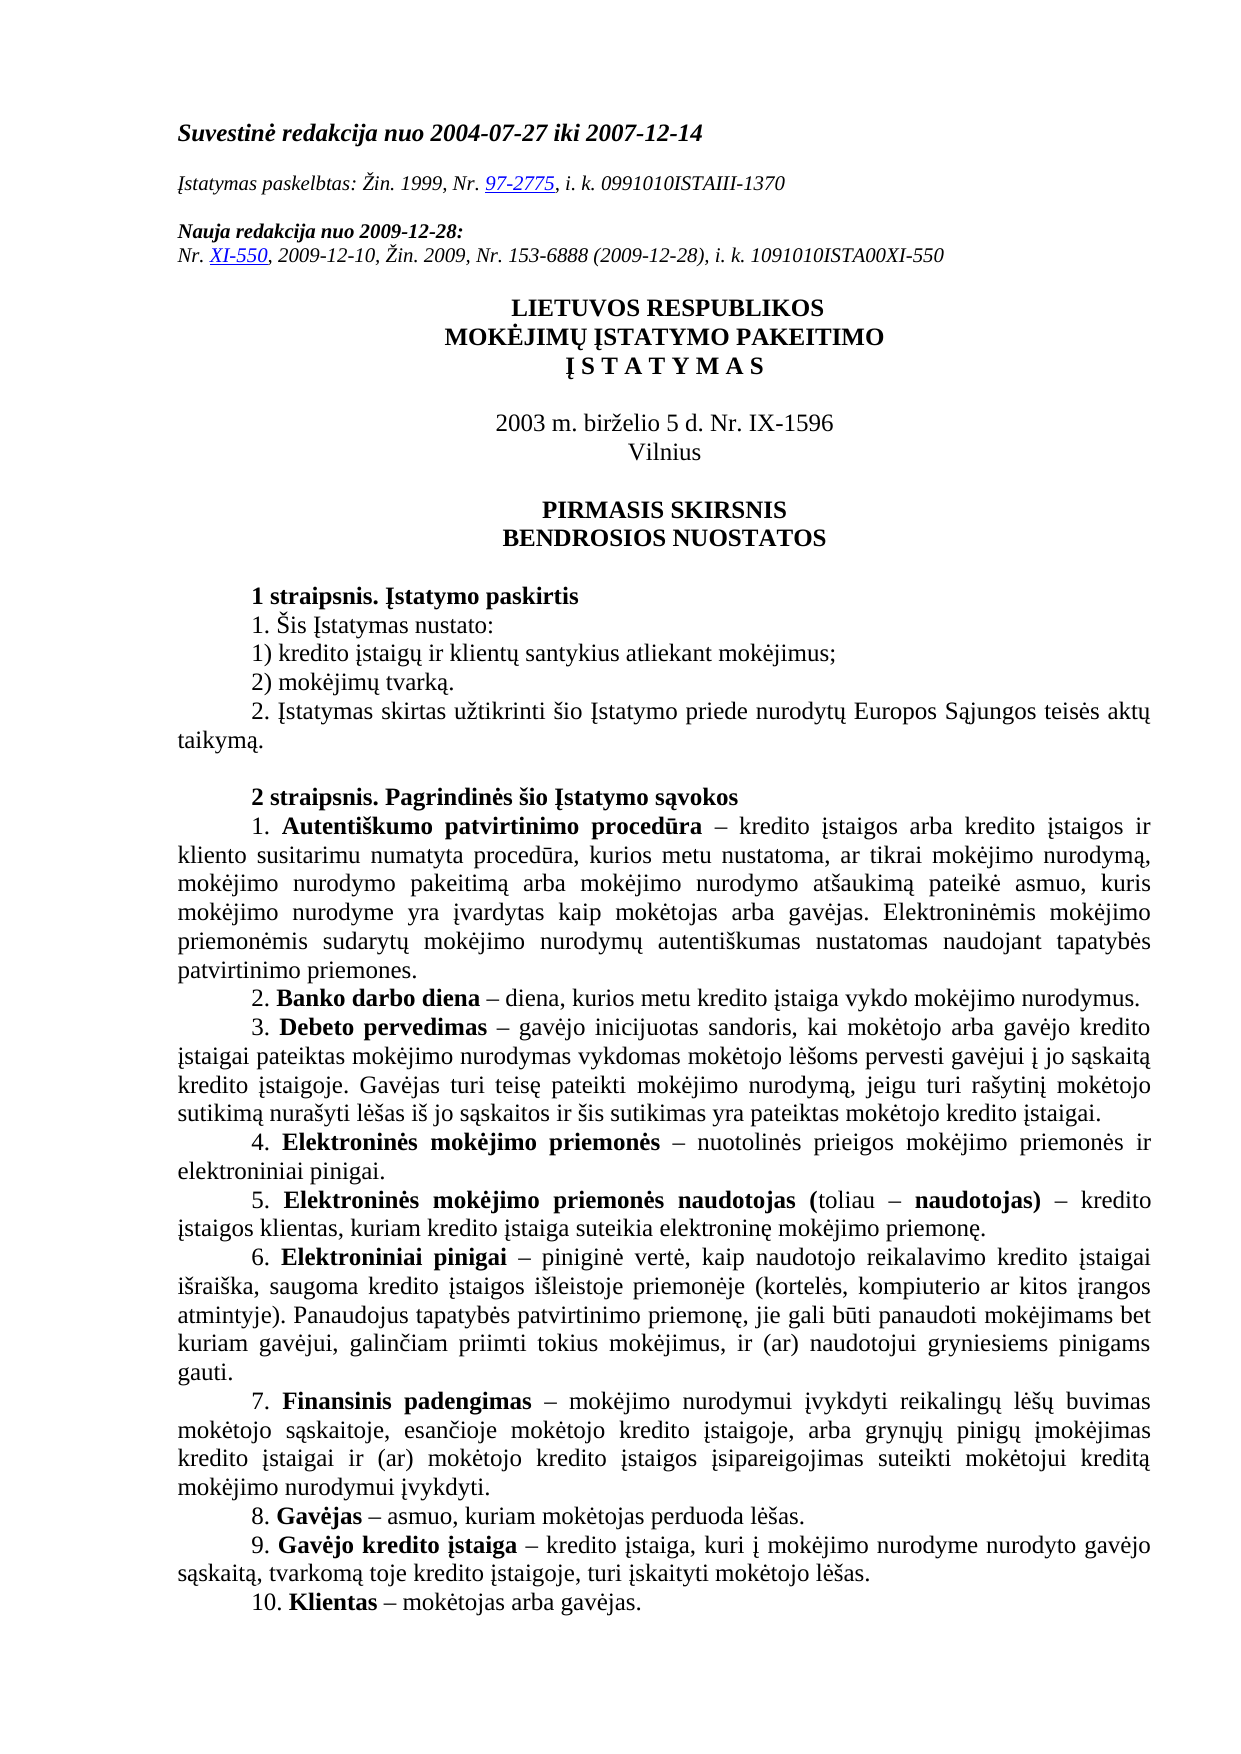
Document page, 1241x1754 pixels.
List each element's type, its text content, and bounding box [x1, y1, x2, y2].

text 6. Elektroniniai pinigai – piniginė vertė, kaip naudotojo reikalavimo kredito įstaigai išraiška, saugoma kredito įstaigos išleistoje priemonėje (kortelės, kompiuterio ar kitos įrangos atmintyje). Panaudojus tapatybės patvirtinimo priemonę, jie gali būti panaudoti mokėjimams bet kuriam gavėjui, galinčiam priimti tokius mokėjimus, ir (ar) naudotojui gryniesiems pinigams gauti. [177, 1242, 1152, 1386]
text 1) kredito įstaigų ir klientų santykius atliekant mokėjimus; [177, 638, 1152, 667]
text Suvestinė redakcija nuo 2004-07-27 iki 2007-12-14 [177, 118, 1152, 147]
text LIETUVOS RESPUBLIKOS [177, 293, 1152, 322]
text Į S T A T Y M A S [177, 351, 1152, 380]
text PIRMASIS SKIRSNIS [177, 495, 1152, 523]
text 1. Šis Įstatymas nustato: [177, 610, 1152, 638]
text 1. Autentiškumo patvirtinimo procedūra – kredito įstaigos arba kredito įstaigos ir kliento susitarimu numatyta procedūra, kurios metu nustatoma, ar tikrai mokėjimo nurodymą, mokėjimo nurodymo pakeitimą arba mokėjimo nurodymo atšaukimą pateikė asmuo, kuris mokėjimo nurodyme yra įvardytas kaip mokėtojas arba gavėjas. Elektroninėmis mokėjimo priemonėmis sudarytų mokėjimo nurodymų autentiškumas nustatomas naudojant tapatybės patvirtinimo priemones. [177, 811, 1152, 983]
text Nr. XI-550, 2009-12-10, Žin. 2009, Nr. 153-6888 (2009-12-28), i. k. 1091010ISTA00XI-550 [177, 243, 1152, 267]
text 8. Gavėjas – asmuo, kuriam mokėtojas perduoda lėšas. [177, 1501, 1152, 1530]
text 9. Gavėjo kredito įstaiga – kredito įstaiga, kuri į mokėjimo nurodyme nurodyto gavėjo sąskaitą, tvarkomą toje kredito įstaigoje, turi įskaityti mokėtojo lėšas. [177, 1530, 1152, 1587]
text 5. Elektroninės mokėjimo priemonės naudotojas (toliau – naudotojas) – kredito įstaigos klientas, kuriam kredito įstaiga suteikia elektroninę mokėjimo priemonę. [177, 1185, 1152, 1242]
text 3. Debeto pervedimas – gavėjo inicijuotas sandoris, kai mokėtojo arba gavėjo kredito įstaigai pateiktas mokėjimo nurodymas vykdomas mokėtojo lėšoms pervesti gavėjui į jo sąskaitą kredito įstaigoje. Gavėjas turi teisę pateikti mokėjimo nurodymą, jeigu turi rašytinį mokėtojo sutikimą nurašyti lėšas iš jo sąskaitos ir šis sutikimas yra pateiktas mokėtojo kredito įstaigai. [177, 1012, 1152, 1127]
text BENDROSIOS NUOSTATOS [177, 523, 1152, 552]
text 7. Finansinis padengimas – mokėjimo nurodymui įvykdyti reikalingų lėšų buvimas mokėtojo sąskaitoje, esančioje mokėtojo kredito įstaigoje, arba grynųjų pinigų įmokėjimas kredito įstaigai ir (ar) mokėtojo kredito įstaigos įsipareigojimas suteikti mokėtojui kreditą mokėjimo nurodymui įvykdyti. [177, 1386, 1152, 1501]
text MOKĖJIMŲ ĮSTATYMO PAKEITIMO [177, 322, 1152, 351]
text 2. Banko darbo diena – diena, kurios metu kredito įstaiga vykdo mokėjimo nurodymus. [177, 983, 1152, 1012]
text 1 straipsnis. Įstatymo paskirtis [177, 581, 1152, 610]
text 10. Klientas – mokėtojas arba gavėjas. [177, 1587, 1152, 1616]
text Nauja redakcija nuo 2009-12-28: [177, 219, 1152, 243]
text 2 straipsnis. Pagrindinės šio Įstatymo sąvokos [177, 782, 1152, 811]
text 2003 m. birželio 5 d. Nr. IX-1596 [177, 408, 1152, 437]
text 2. Įstatymas skirtas užtikrinti šio Įstatymo priede nurodytų Europos Sąjungos teisės aktų taikymą. [177, 696, 1152, 753]
text 4. Elektroninės mokėjimo priemonės – nuotolinės prieigos mokėjimo priemonės ir elektroniniai pinigai. [177, 1127, 1152, 1185]
text Vilnius [177, 437, 1152, 466]
text Įstatymas paskelbtas: Žin. 1999, Nr. 97-2775, i. k. 0991010ISTAIII-1370 [177, 171, 1152, 195]
text 2) mokėjimų tvarką. [177, 667, 1152, 696]
